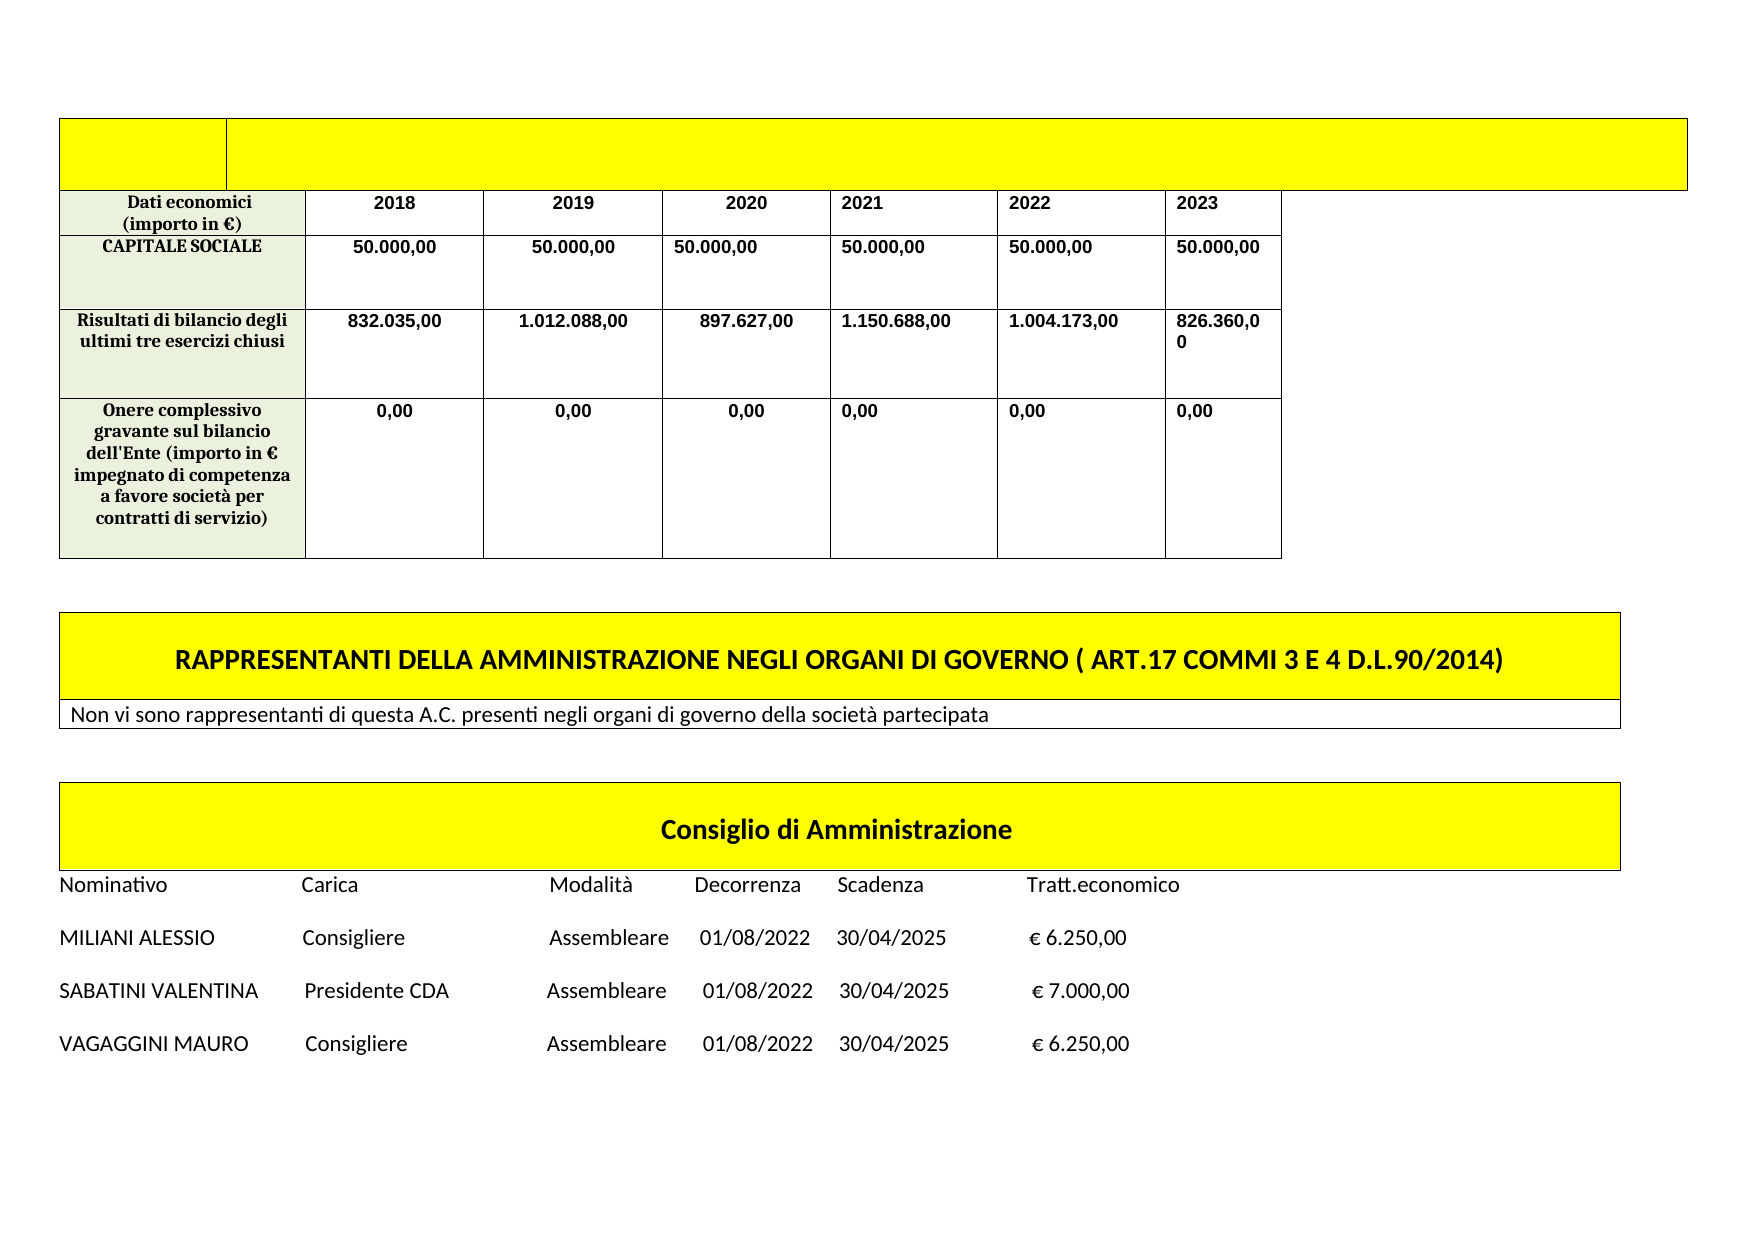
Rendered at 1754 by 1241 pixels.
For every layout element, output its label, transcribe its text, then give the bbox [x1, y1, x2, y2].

table_cell 2023 [1166, 191, 1281, 235]
table_cell 1.004.173,00 [998, 310, 1165, 398]
table_cell 2021 [831, 191, 997, 235]
table_cell [1282, 309, 1688, 398]
table_cell 50.000,00 [1166, 236, 1281, 308]
table_cell [1282, 398, 1688, 558]
table_cell 50.000,00 [663, 236, 830, 308]
table_cell [60, 119, 226, 190]
table_cell 1.150.688,00 [831, 310, 997, 398]
table_cell 50.000,00 [831, 236, 997, 308]
table_cell 832.035,00 [306, 310, 483, 398]
table_cell 50.000,00 [306, 236, 483, 308]
table_cell 0,00 [831, 399, 997, 558]
table_header RAPPRESENTANTI DELLA AMMINISTRAZIONE NEGLI ORGANI DI GOVERNO ( ART.17 COMMI 3 E 4 D.L.90/2014) [60, 613, 1620, 699]
table_cell 897.627,00 [663, 310, 830, 398]
table_cell [1282, 235, 1688, 308]
table_cell CAPITALE SOCIALE [60, 236, 305, 308]
table_cell Onere complessivo gravante sul bilancio dell'Ente (importo in € impegnato di competenza a favore società per contratti di servizio) [60, 399, 305, 558]
text VAGAGGINI MAURO Consigliere Assembleare 01/08/2022 30/04/2025 € 6.250,00 [59, 1029, 1521, 1058]
table_cell 0,00 [306, 399, 483, 558]
table_cell 50.000,00 [484, 236, 662, 308]
table_cell 2019 [484, 191, 662, 235]
table_cell 0,00 [998, 399, 1165, 558]
text Nominativo Carica Modalità Decorrenza Scadenza Tratt.economico [59, 871, 1521, 898]
table_cell [227, 119, 1687, 190]
table_cell 826.360,00 [1166, 310, 1281, 398]
text SABATINI VALENTINA Presidente CDA Assembleare 01/08/2022 30/04/2025 € 7.000,00 [59, 977, 1521, 1004]
table_cell Non vi sono rappresentanti di questa A.C. presenti negli organi di governo della società partecipata [60, 700, 1620, 728]
table_cell 2022 [998, 191, 1165, 235]
table_cell 50.000,00 [998, 236, 1165, 308]
table_cell 0,00 [663, 399, 830, 558]
table_cell 0,00 [484, 399, 662, 558]
text MILIANI ALESSIO Consigliere Assembleare 01/08/2022 30/04/2025 € 6.250,00 [59, 923, 1669, 952]
table_cell Dati economici (importo in €) [60, 191, 305, 235]
table_cell 0,00 [1166, 399, 1281, 558]
table_cell 1.012.088,00 [484, 310, 662, 398]
table_cell 2018 [306, 191, 483, 235]
table_cell Risultati di bilancio degli ultimi tre esercizi chiusi [60, 310, 305, 398]
table_header Consiglio di Amministrazione [60, 783, 1620, 869]
table_cell 2020 [663, 191, 830, 235]
table_cell [1282, 191, 1688, 235]
